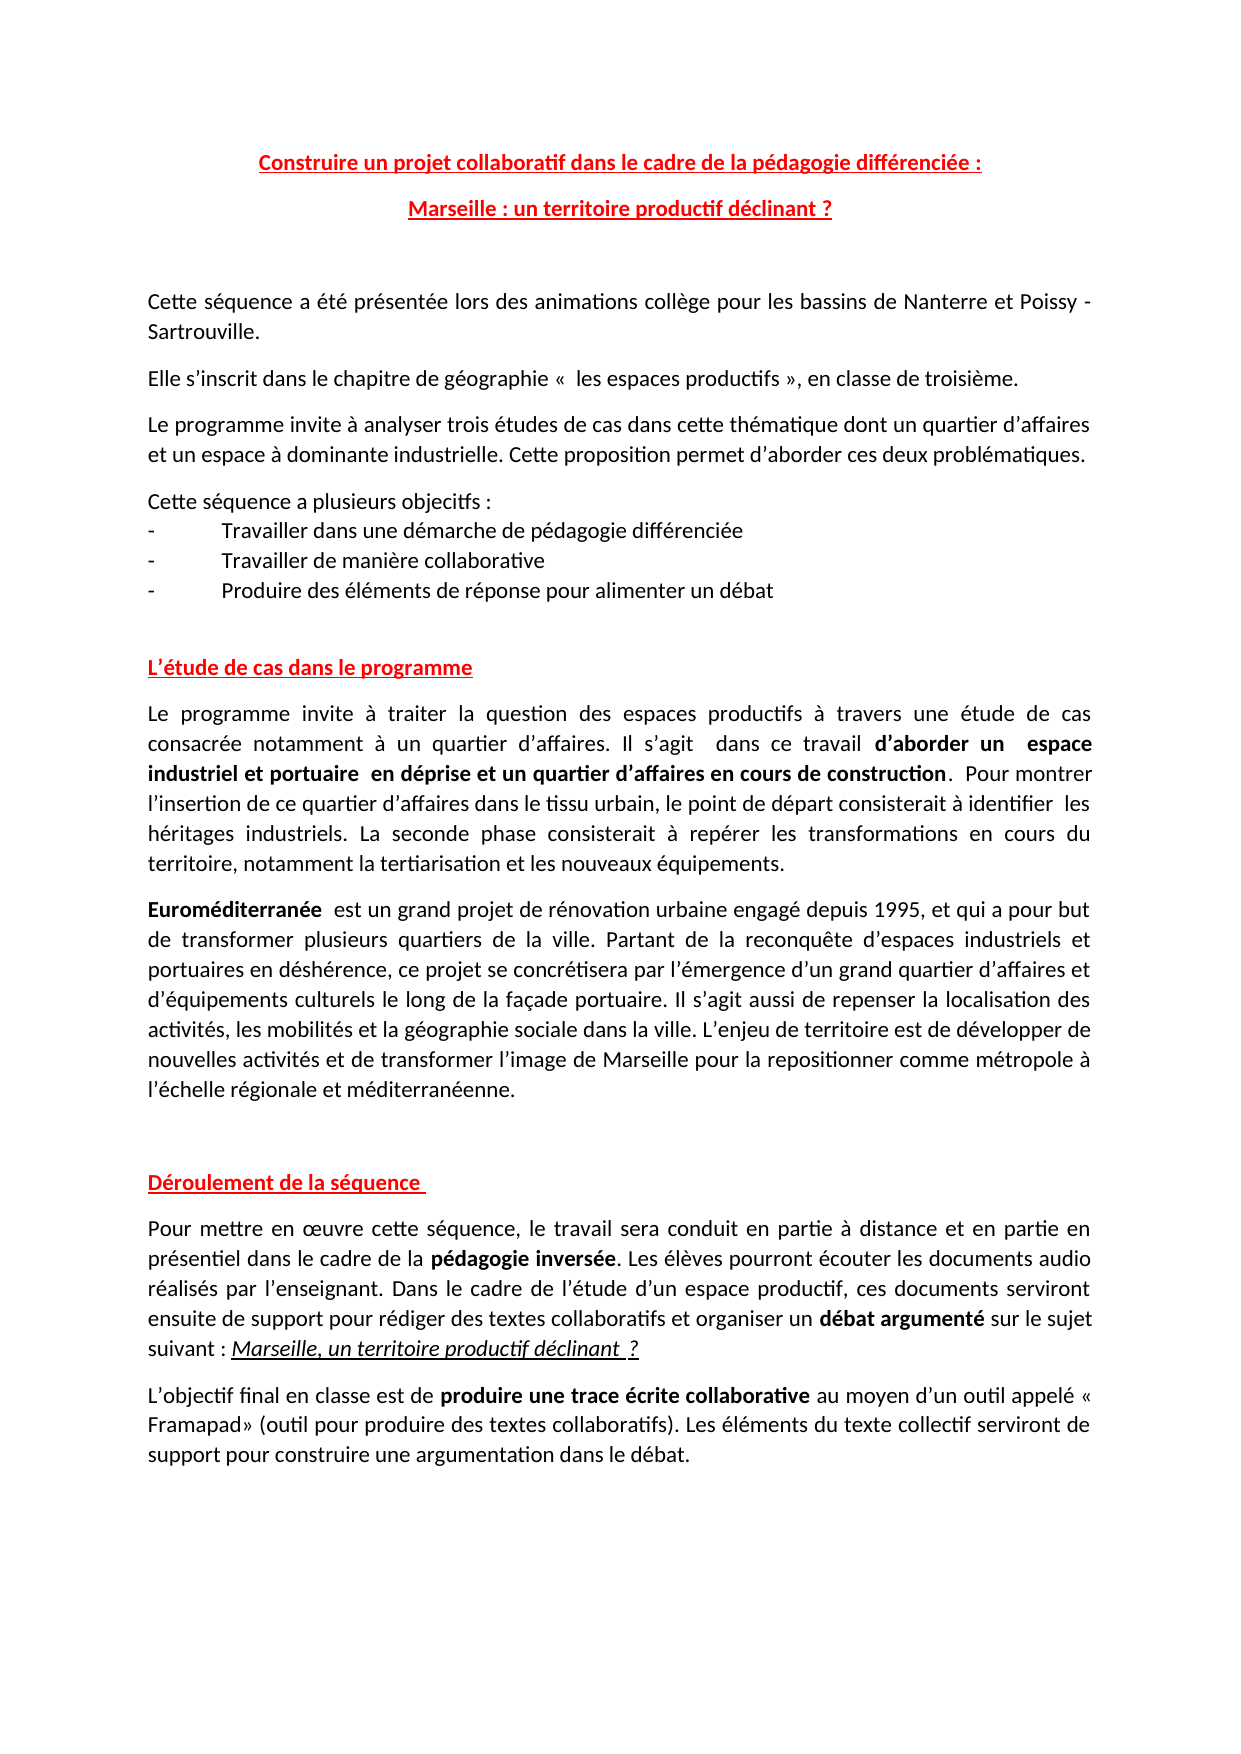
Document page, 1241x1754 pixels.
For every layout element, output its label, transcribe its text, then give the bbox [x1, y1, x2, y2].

text - Travailler de manière collaborative [148, 547, 1093, 574]
text Le programme invite à traiter la question des espaces productifs à travers une étude de cas consacrée notamment à un quartier d’affaires. Il s’agit dans ce travail d’aborder un espace industriel et portuaire en déprise et un quartier d’affaires en cours de construction. Pour montrer l’insertion de ce quartier d’affaires dans le tissu urbain, le point de départ consisterait à identifier les héritages industriels. La seconde phase consisterait à repérer les transformations en cours du territoire, notamment la tertiarisation et les nouveaux équipements. [148, 699, 1093, 877]
text L’objectif final en classe est de produire une trace écrite collaborative au moyen d’un outil appelé « Framapad» (outil pour produire des textes collaboratifs). Les éléments du texte collectif serviront de support pour construire une argumentation dans le débat. [148, 1381, 1093, 1468]
text Euroméditerranée est un grand projet de rénovation urbaine engagé depuis 1995, et qui a pour but de transformer plusieurs quartiers de la ville. Partant de la reconquête d’espaces industriels et portuaires en déshérence, ce projet se concrétisera par l’émergence d’un grand quartier d’affaires et d’équipements culturels le long de la façade portuaire. Il s’agit aussi de repenser la localisation des activités, les mobilités et la géographie sociale dans la ville. L’enjeu de territoire est de développer de nouvelles activités et de transformer l’image de Marseille pour la repositionner comme métropole à l’échelle régionale et méditerranéenne. [148, 896, 1093, 1103]
text Marseille : un territoire productif déclinant ? [148, 194, 1093, 222]
text Le programme invite à analyser trois études de cas dans cette thématique dont un quartier d’affaires et un espace à dominante industrielle. Cette proposition permet d’aborder ces deux problématiques. [148, 410, 1093, 468]
text Cette séquence a plusieurs objecitfs : [148, 487, 1093, 515]
text Elle s’inscrit dans le chapitre de géographie « les espaces productifs », en classe de troisième. [148, 364, 1093, 392]
text Pour mettre en œuvre cette séquence, le travail sera conduit en partie à distance et en partie en présentiel dans le cadre de la pédagogie inversée. Les élèves pourront écouter les documents audio réalisés par l’enseignant. Dans le cadre de l’étude d’un espace productif, ces documents serviront ensuite de support pour rédiger des textes collaboratifs et organiser un débat argumenté sur le sujet suivant : Marseille, un territoire productif déclinant ? [148, 1214, 1093, 1362]
text - Produire des éléments de réponse pour alimenter un débat [148, 576, 1093, 604]
text L’étude de cas dans le programme [148, 653, 1093, 681]
text Construire un projet collaboratif dans le cadre de la pédagogie différenciée : [148, 148, 1093, 176]
text Cette séquence a été présentée lors des animations collège pour les bassins de Nanterre et Poissy -Sartrouville. [148, 287, 1093, 345]
text - Travailler dans une démarche de pédagogie différenciée [148, 517, 1093, 545]
text Déroulement de la séquence [148, 1168, 1093, 1196]
